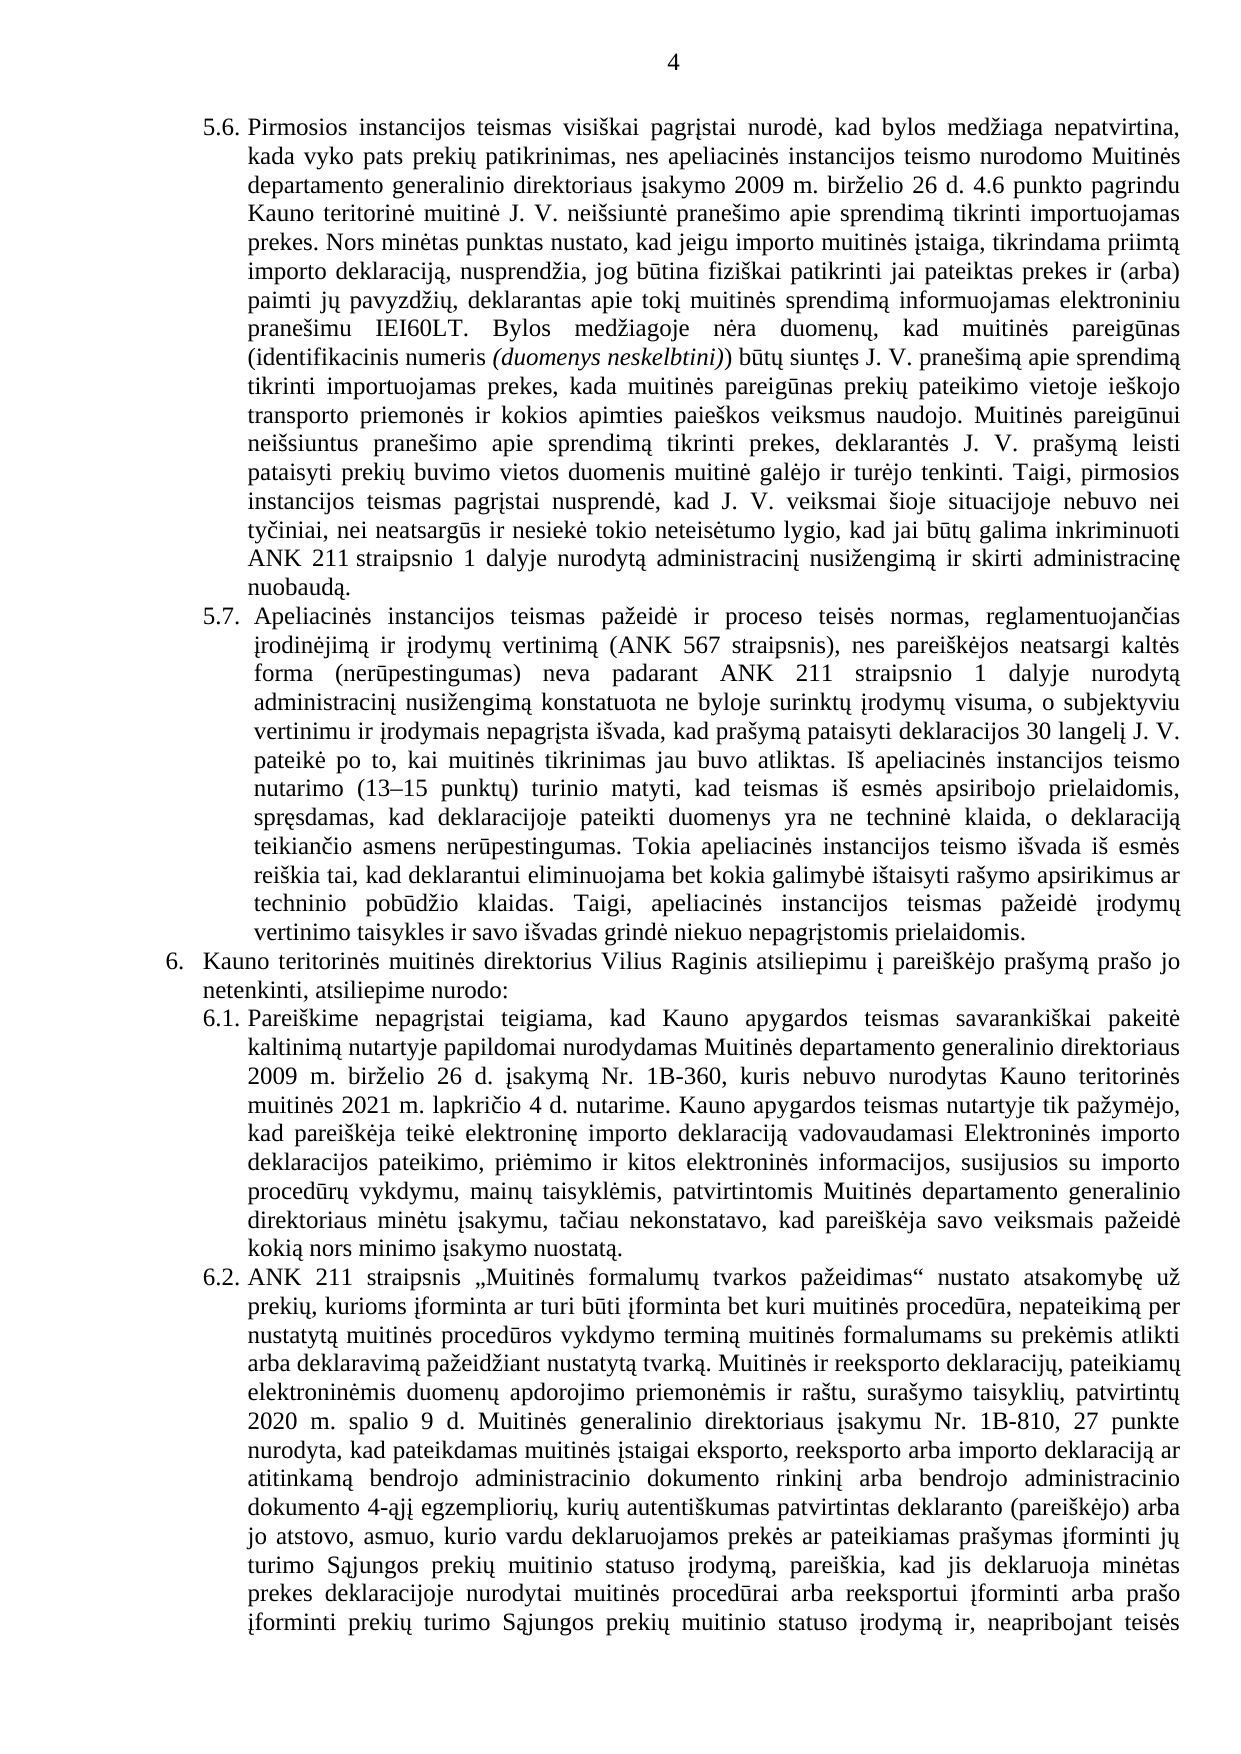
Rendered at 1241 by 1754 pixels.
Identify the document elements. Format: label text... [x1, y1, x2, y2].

text 5.6. Pirmosios instancijos teismas visiškai pagrįstai nurodė, kad bylos medžiaga nepatvirtina, kada vyko pats prekių patikrinimas, nes apeliacinės instancijos teismo nurodomo Muitinės departamento generalinio direktoriaus įsakymo 2009 m. birželio 26 d. 4.6 punkto pagrindu Kauno teritorinė muitinė J. V. neišsiuntė pranešimo apie sprendimą tikrinti importuojamas prekes. Nors minėtas punktas nustato, kad jeigu importo muitinės įstaiga, tikrindama priimtą importo deklaraciją, nusprendžia, jog būtina fiziškai patikrinti jai pateiktas prekes ir (arba) paimti jų pavyzdžių, deklarantas apie tokį muitinės sprendimą informuojamas elektroniniu pranešimu IEI60LT. Bylos medžiagoje nėra duomenų, kad muitinės pareigūnas (identifikacinis numeris (duomenys neskelbtini)) būtų siuntęs J. V. pranešimą apie sprendimą tikrinti importuojamas prekes, kada muitinės pareigūnas prekių pateikimo vietoje ieškojo transporto priemonės ir kokios apimties paieškos veiksmus naudojo. Muitinės pareigūnui neišsiuntus pranešimo apie sprendimą tikrinti prekes, deklarantės J. V. prašymą leisti pataisyti prekių buvimo vietos duomenis muitinė galėjo ir turėjo tenkinti. Taigi, pirmosios instancijos teismas pagrįstai nusprendė, kad J. V. veiksmai šioje situacijoje nebuvo nei tyčiniai, nei neatsargūs ir nesiekė tokio neteisėtumo lygio, kad jai būtų galima inkriminuoti ANK 211 straipsnio 1 dalyje nurodytą administracinį nusižengimą ir skirti administracinę nuobaudą. [203, 112, 1181, 601]
text 6.1. Pareiškime nepagrįstai teigiama, kad Kauno apygardos teismas savarankiškai pakeitė kaltinimą nutartyje papildomai nurodydamas Muitinės departamento generalinio direktoriaus 2009 m. birželio 26 d. įsakymą Nr. 1B-360, kuris nebuvo nurodytas Kauno teritorinės muitinės 2021 m. lapkričio 4 d. nutarime. Kauno apygardos teismas nutartyje tik pažymėjo, kad pareiškėja teikė elektroninę importo deklaraciją vadovaudamasi Elektroninės importo deklaracijos pateikimo, priėmimo ir kitos elektroninės informacijos, susijusios su importo procedūrų vykdymu, mainų taisyklėmis, patvirtintomis Muitinės departamento generalinio direktoriaus minėtu įsakymu, tačiau nekonstatavo, kad pareiškėja savo veiksmais pažeidė kokią nors minimo įsakymo nuostatą. [203, 1003, 1181, 1262]
text 6.2. ANK 211 straipsnis „Muitinės formalumų tvarkos pažeidimas“ nustato atsakomybę už prekių, kurioms įforminta ar turi būti įforminta bet kuri muitinės procedūra, nepateikimą per nustatytą muitinės procedūros vykdymo terminą muitinės formalumams su prekėmis atlikti arba deklaravimą pažeidžiant nustatytą tvarką. Muitinės ir reeksporto deklaracijų, pateikiamų elektroninėmis duomenų apdorojimo priemonėmis ir raštu, surašymo taisyklių, patvirtintų 2020 m. spalio 9 d. Muitinės generalinio direktoriaus įsakymu Nr. 1B-810, 27 punkte nurodyta, kad pateikdamas muitinės įstaigai eksporto, reeksporto arba importo deklaraciją ar atitinkamą bendrojo administracinio dokumento rinkinį arba bendrojo administracinio dokumento 4-ąjį egzempliorių, kurių autentiškumas patvirtintas deklaranto (pareiškėjo) arba jo atstovo, asmuo, kurio vardu deklaruojamos prekės ar pateikiamas prašymas įforminti jų turimo Sąjungos prekių muitinio statuso įrodymą, pareiškia, kad jis deklaruoja minėtas prekes deklaracijoje nurodytai muitinės procedūrai arba reeksportui įforminti arba prašo įforminti prekių turimo Sąjungos prekių muitinio statuso įrodymą ir, neapribojant teisės [203, 1262, 1181, 1636]
text 5.7. Apeliacinės instancijos teismas pažeidė ir proceso teisės normas, reglamentuojančias įrodinėjimą ir įrodymų vertinimą (ANK 567 straipsnis), nes pareiškėjos neatsargi kaltės forma (nerūpestingumas) neva padarant ANK 211 straipsnio 1 dalyje nurodytą administracinį nusižengimą konstatuota ne byloje surinktų įrodymų visuma, o subjektyviu vertinimu ir įrodymais nepagrįsta išvada, kad prašymą pataisyti deklaracijos 30 langelį J. V. pateikė po to, kai muitinės tikrinimas jau buvo atliktas. Iš apeliacinės instancijos teismo nutarimo (13–15 punktų) turinio matyti, kad teismas iš esmės apsiribojo prielaidomis, spręsdamas, kad deklaracijoje pateikti duomenys yra ne techninė klaida, o deklaraciją teikiančio asmens nerūpestingumas. Tokia apeliacinės instancijos teismo išvada iš esmės reiškia tai, kad deklarantui eliminuojama bet kokia galimybė ištaisyti rašymo apsirikimus ar techninio pobūdžio klaidas. Taigi, apeliacinės instancijos teismas pažeidė įrodymų vertinimo taisykles ir savo išvadas grindė niekuo nepagrįstomis prielaidomis. [203, 601, 1181, 946]
text 6. Kauno teritorinės muitinės direktorius Vilius Raginis atsiliepimu į pareiškėjo prašymą prašo jo netenkinti, atsiliepime nurodo: [165, 946, 1181, 1003]
